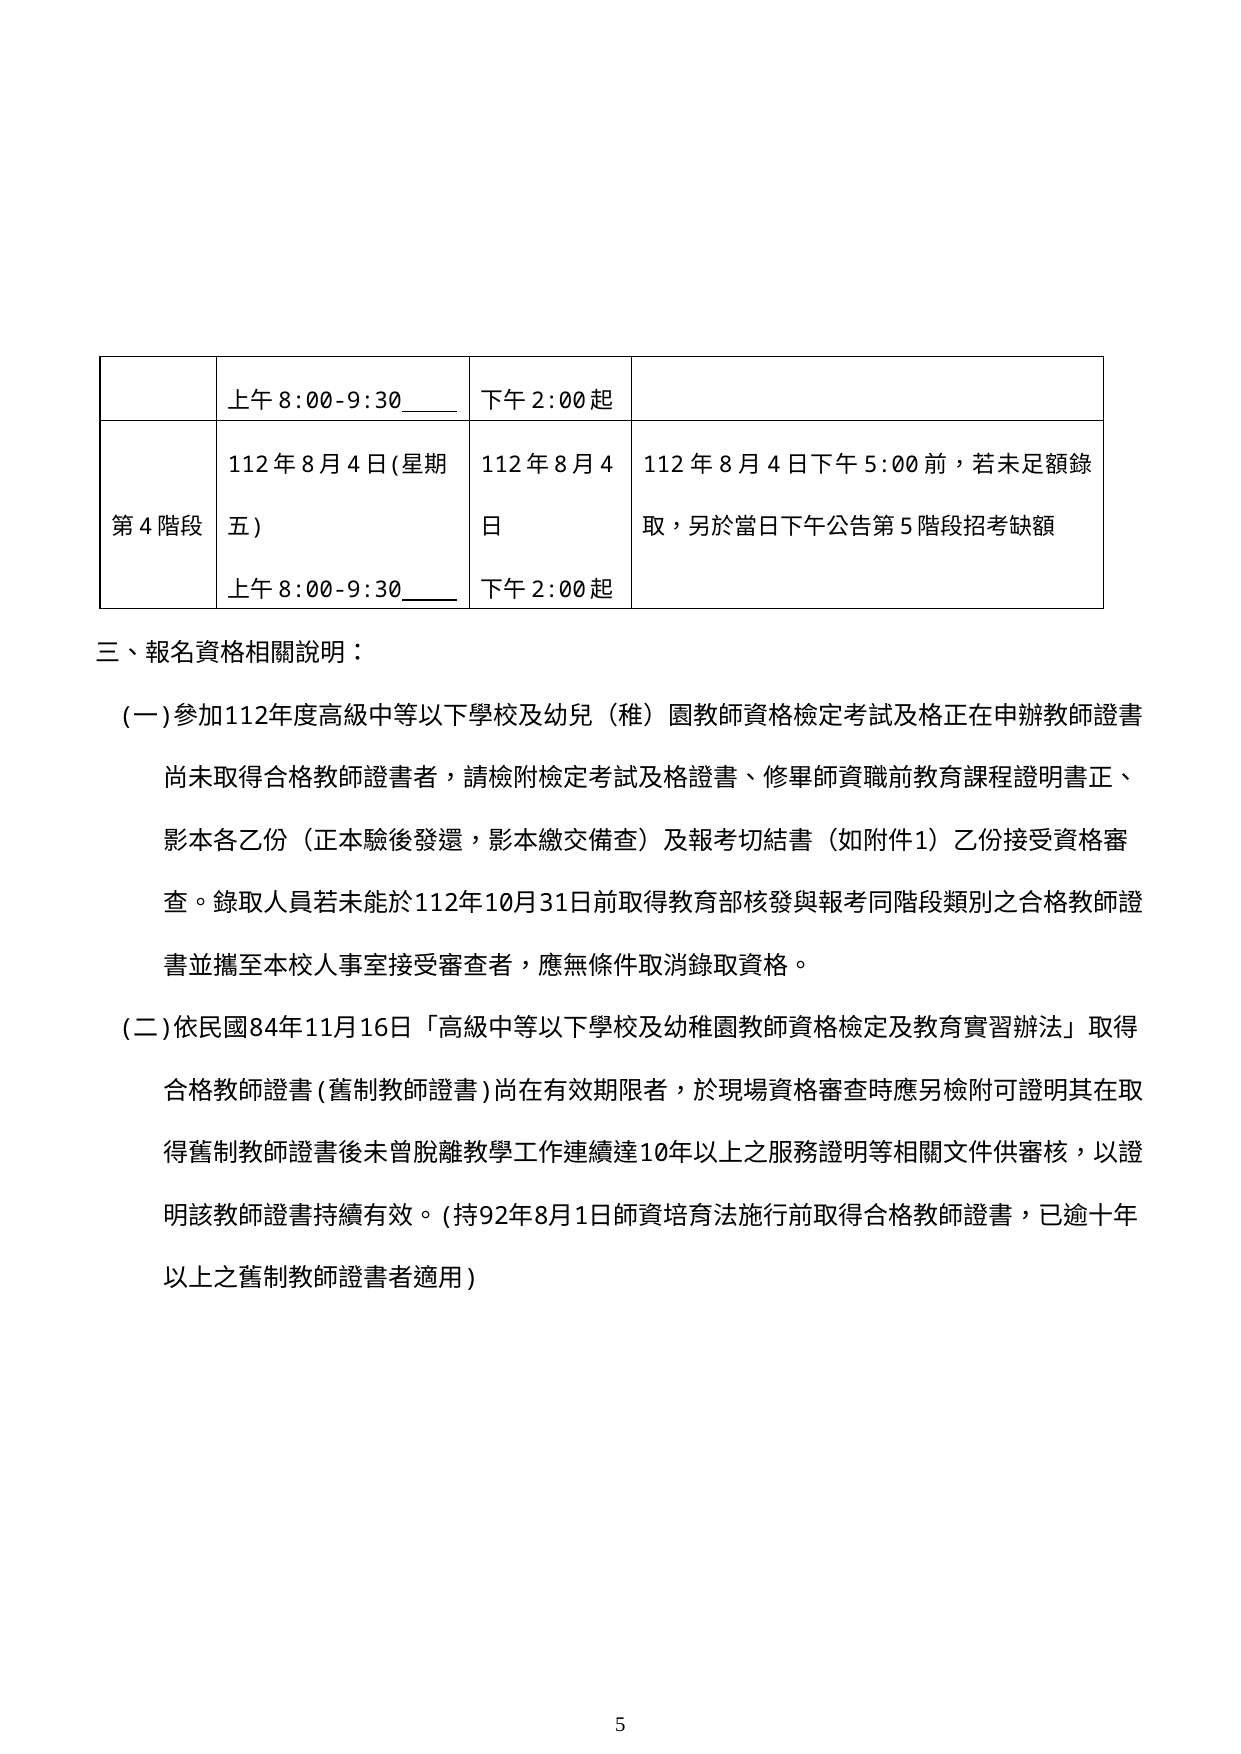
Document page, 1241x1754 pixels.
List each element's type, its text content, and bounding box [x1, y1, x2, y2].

text 尚未取得合格教師證書者，請檢附檢定考試及格證書、修畢師資職前教育課程證明書正、影本各乙份（正本驗後發還，影本繳交備查）及報考切結書（如附件1）乙份接受資格審查。錄取人員若未能於112年10月31日前取得教育部核發與報考同階段類別之合格教師證書並攜至本校人事室接受審查者，應無條件取消錄取資格。 [164, 734, 1152, 984]
table_cell 第4階段 [101, 421, 216, 608]
table_cell 上午8:00-9:30 [217, 357, 469, 419]
text 三、報名資格相關說明： [89, 609, 1152, 672]
text (二)依民國84年11月16日「高級中等以下學校及幼稚園教師資格檢定及教育實習辦法」取得 [89, 984, 1152, 1047]
text (一)參加112年度高級中等以下學校及幼兒（稚）園教師資格檢定考試及格正在申辦教師證書 [89, 672, 1152, 734]
table_cell 下午2:00起 [470, 357, 631, 419]
table_cell 112年8月4日下午5:00前，若未足額錄取，另於當日下午公告第5階段招考缺額 [632, 421, 1103, 608]
table_cell 112年8月4日 下午2:00起 [470, 421, 631, 608]
table_cell [632, 357, 1103, 419]
text 合格教師證書(舊制教師證書)尚在有效期限者，於現場資格審查時應另檢附可證明其在取得舊制教師證書後未曾脫離教學工作連續達10年以上之服務證明等相關文件供審核，以證明該教師證書持續有效。(持92年8月1日師資培育法施行前取得合格教師證書，已逾十年以上之舊制教師證書者適用) [164, 1047, 1152, 1297]
table_cell [101, 357, 216, 419]
table_cell 112年8月4日(星期五) 上午8:00-9:30 [217, 421, 469, 608]
